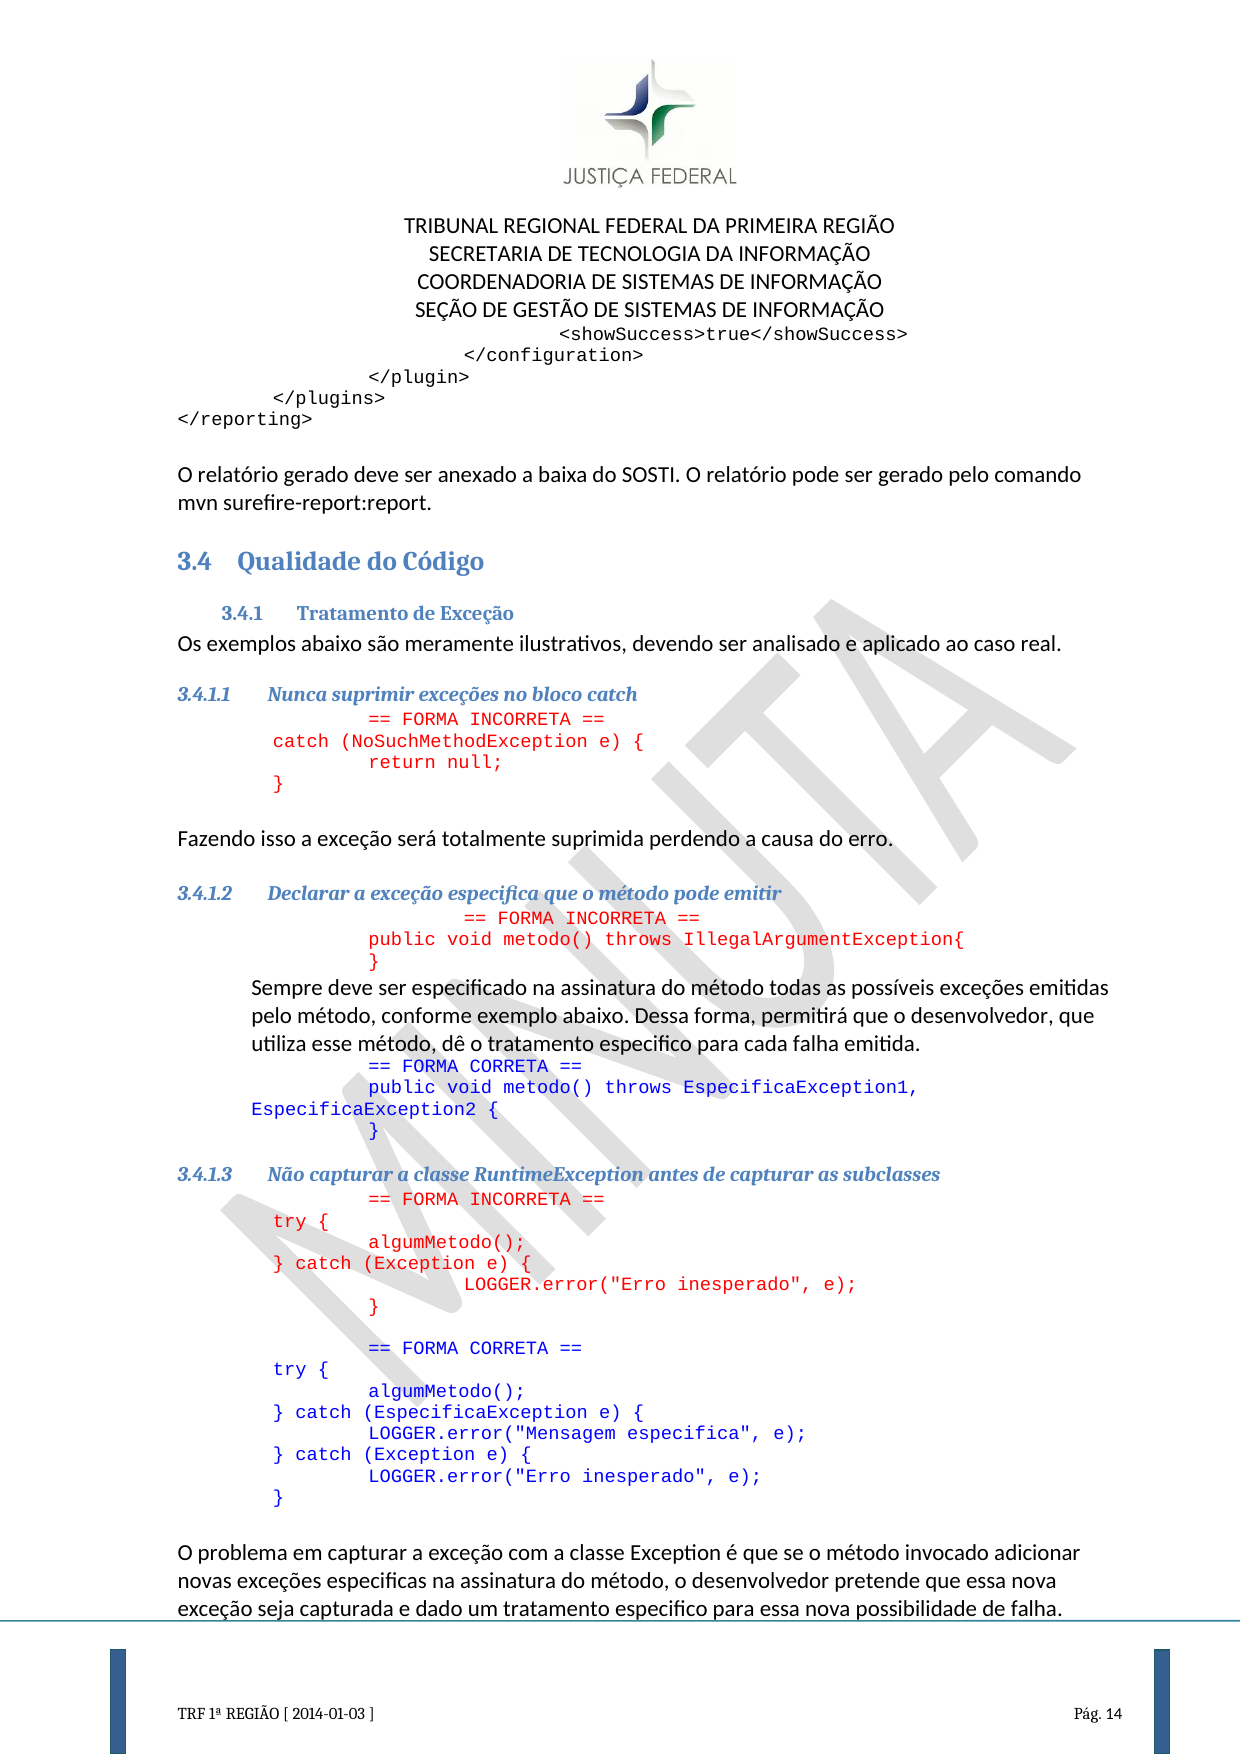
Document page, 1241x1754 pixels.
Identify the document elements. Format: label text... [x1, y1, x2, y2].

text } [251, 1121, 364, 1142]
subtitle Declarar a exceção especifica que o método pode emitir [623, 881, 775, 905]
text [945, 753, 1122, 774]
text == FORMA INCORRETA == [651, 909, 794, 930]
text [783, 731, 895, 753]
subtitle Não capturar a classe RuntimeException antes de capturar as subclasses [177, 1163, 384, 1187]
text } catch (Exception e) { [442, 1254, 528, 1275]
text [911, 731, 946, 753]
text public void metodo() throws IllegalArgumentException{ [581, 930, 655, 951]
text == FORMA CORRETA == [251, 1339, 368, 1360]
subtitle Nunca suprimir exceções no bloco catch [177, 683, 746, 707]
text Os exemplos abaixo são meramente ilustrativos, devendo ser analisado e aplicado ao caso real. [177, 629, 837, 658]
text } catch (EspecificaException e) { [251, 1403, 1122, 1424]
text try { [281, 1211, 405, 1233]
text == FORMA CORRETA == [539, 1057, 657, 1078]
text [251, 1275, 304, 1296]
text } [177, 774, 665, 795]
text try { [499, 1211, 583, 1233]
text public void metodo() throws EspecificaException1, EspecificaException2 { [467, 1078, 568, 1121]
text == FORMA INCORRETA == [813, 909, 1122, 930]
text LOGGER.error("Mensagem especifica", e); [251, 1424, 1122, 1445]
text algumMetodo(); [432, 1233, 507, 1254]
text algumMetodo(); [521, 1233, 1122, 1254]
text } [510, 1121, 589, 1142]
subtitle Não capturar a classe RuntimeException antes de capturar as subclasses [552, 1163, 634, 1187]
text } catch (Exception e) { [251, 1254, 283, 1275]
text [805, 753, 908, 774]
text public void metodo() throws IllegalArgumentException{ [251, 930, 568, 951]
text [966, 731, 1035, 753]
text == FORMA INCORRETA == [251, 909, 547, 930]
subtitle Qualidade do Código [177, 546, 1122, 577]
text } catch (Exception e) { [296, 1254, 362, 1275]
subtitle Não capturar a classe RuntimeException antes de capturar as subclasses [639, 1163, 1122, 1187]
text Fazendo isso a exceção será totalmente suprimida perdendo a causa do erro. [177, 824, 722, 852]
text [251, 1296, 326, 1318]
text } [409, 1121, 492, 1142]
text [317, 1275, 408, 1296]
text Os exemplos abaixo são meramente ilustrativos, devendo ser analisado e aplicado ao caso real. [883, 629, 1122, 658]
text [832, 951, 1122, 973]
text O relatório gerado deve ser anexado a baixa do SOSTI. O relatório pode ser gerado pelo comando mvn surefire-report:report. [177, 460, 1122, 516]
text algumMetodo(); [330, 1233, 414, 1254]
text LOGGER.error("Erro inesperado", e); [452, 1275, 1122, 1296]
text == FORMA INCORRETA == [478, 1190, 561, 1211]
text algumMetodo(); [280, 1238, 315, 1254]
text catch (NoSuchMethodException e) { [177, 731, 698, 753]
subtitle [881, 683, 961, 707]
text LOGGER.error("Erro inesperado", e); [251, 1466, 1122, 1488]
text [898, 710, 967, 731]
text algumMetodo(); [251, 1381, 411, 1403]
text [602, 951, 677, 973]
text try { [593, 1211, 1122, 1233]
text public void metodo() throws EspecificaException1, EspecificaException2 { [251, 1078, 354, 1121]
text } [338, 1296, 1122, 1318]
text try { [251, 1360, 389, 1381]
text [1016, 710, 1122, 731]
subtitle Tratamento de Exceção [222, 602, 827, 626]
text } [385, 1131, 395, 1142]
text [940, 774, 1122, 795]
text } [251, 951, 590, 973]
subtitle Declarar a exceção especifica que o método pode emitir [790, 881, 918, 905]
text [683, 774, 808, 795]
subtitle [770, 683, 867, 707]
text == FORMA INCORRETA == [413, 1190, 464, 1211]
text O problema em capturar a exceção com a classe Exception é que se o método invocado adicionar novas exceções especificas na assinatura do método, o desenvolvedor pretende que essa nova exceção seja capturada e dado um tratamento especifico para essa nova possibilidade de falha. [177, 1538, 1122, 1620]
text public void metodo() throws EspecificaException1, EspecificaException2 { [560, 1078, 1122, 1121]
text == FORMA CORRETA == [382, 1339, 1122, 1360]
text [826, 774, 920, 795]
text <showSuccess>true</showSuccess> [177, 325, 1122, 346]
subtitle Declarar a exceção especifica que o método pode emitir [921, 881, 1122, 905]
text </configuration> [177, 346, 1122, 367]
subtitle Declarar a exceção especifica que o método pode emitir [177, 881, 609, 905]
text == FORMA CORRETA == [251, 1057, 428, 1078]
text public void metodo() throws IllegalArgumentException{ [825, 930, 1122, 951]
text try { [422, 1211, 486, 1233]
text [1050, 731, 1122, 753]
text Fazendo isso a exceção será totalmente suprimida perdendo a causa do erro. [733, 824, 865, 852]
text </plugins> [177, 389, 1122, 410]
text == FORMA INCORRETA == [251, 1190, 395, 1211]
text </reporting> [177, 410, 1122, 431]
text algumMetodo(); [423, 1381, 1122, 1403]
text Sempre deve ser especificado na assinatura do método todas as possíveis exceções emitidas pelo método, conforme exemplo abaixo. Dessa forma, permitirá que o desenvolvedor, que utiliza esse método, dê o tratamento especifico para cada falha emitida. [251, 973, 660, 1057]
subtitle [838, 602, 1122, 626]
text [724, 732, 766, 753]
subtitle [972, 683, 1122, 707]
text == FORMA INCORRETA == [579, 1190, 1122, 1211]
text [694, 951, 804, 973]
text return null; [177, 753, 787, 774]
text } [251, 1488, 1122, 1509]
text } catch (Exception e) { [377, 1254, 425, 1275]
text Fazendo isso a exceção será totalmente suprimida perdendo a causa do erro. [969, 824, 1122, 852]
text == FORMA INCORRETA == [177, 710, 719, 731]
text Fazendo isso a exceção será totalmente suprimida perdendo a causa do erro. [876, 824, 955, 852]
picture [562, 59, 737, 188]
text public void metodo() throws EspecificaException1, EspecificaException2 { [366, 1078, 471, 1121]
text } catch (Exception e) { [542, 1254, 1122, 1275]
text == FORMA CORRETA == [708, 1057, 1122, 1078]
text [403, 1360, 1122, 1381]
text == FORMA INCORRETA == [560, 909, 634, 930]
text </plugin> [177, 367, 1122, 389]
text } catch (Exception e) { [251, 1445, 1122, 1466]
text public void metodo() throws IllegalArgumentException{ [673, 930, 802, 951]
text == FORMA CORRETA == [446, 1057, 525, 1078]
text Sempre deve ser especificado na assinatura do método todas as possíveis exceções emitidas pelo método, conforme exemplo abaixo. Dessa forma, permitirá que o desenvolvedor, que utiliza esse método, dê o tratamento especifico para cada falha emitida. [624, 973, 1122, 1057]
text } [603, 1121, 1122, 1142]
text [764, 710, 881, 731]
subtitle Não capturar a classe RuntimeException antes de capturar as subclasses [451, 1163, 537, 1187]
